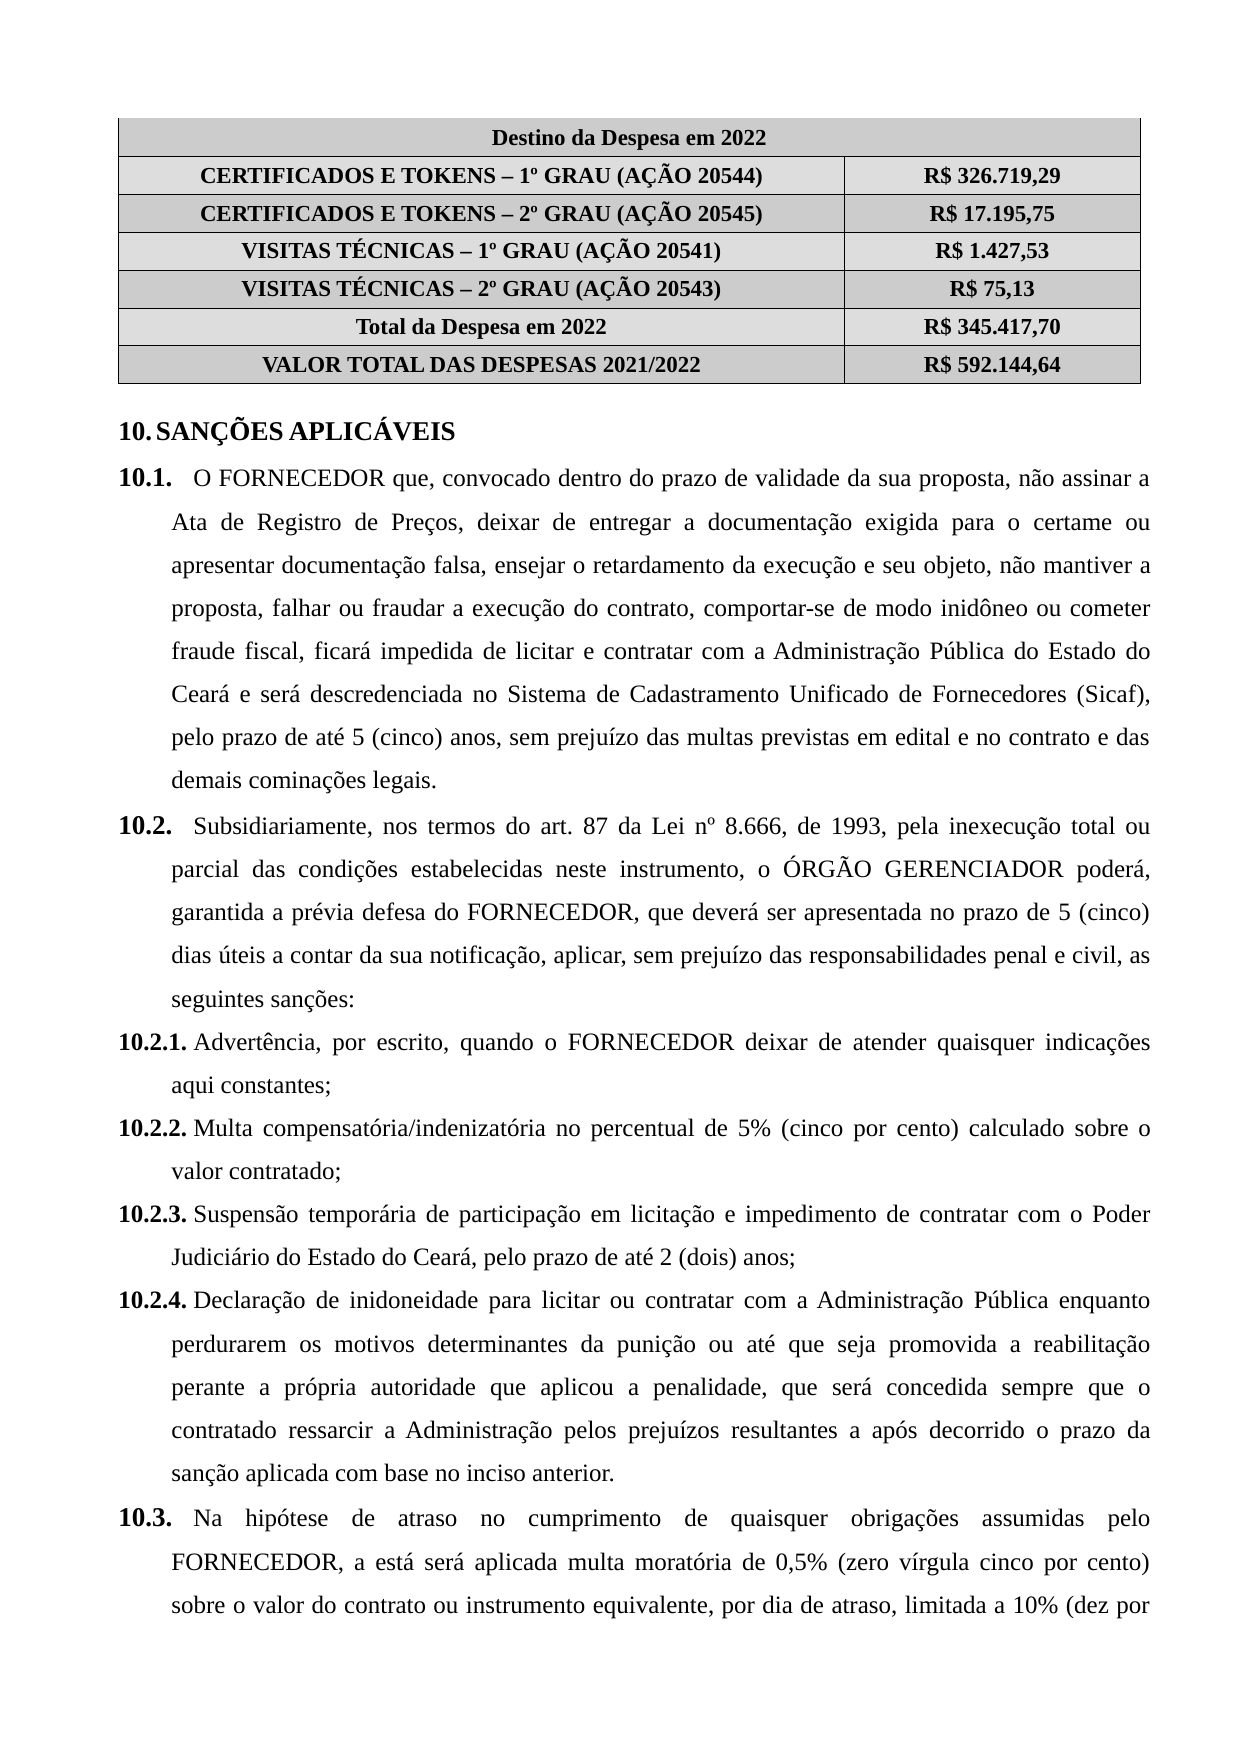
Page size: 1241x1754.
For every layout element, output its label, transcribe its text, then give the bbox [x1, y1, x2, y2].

table_cell Total da Despesa em 2022 [119, 309, 844, 345]
table_cell R$ 345.417,70 [845, 309, 1140, 345]
table_cell VALOR TOTAL DAS DESPESAS 2021/2022 [119, 346, 844, 383]
table_cell CERTIFICADOS E TOKENS – 1º GRAU (AÇÃO 20544) [119, 157, 844, 194]
list Advertência, por escrito, quando o FORNECEDOR deixar de atender quaisquer indicações aqui constantes; [118, 1027, 1152, 1099]
table_cell R$ 75,13 [845, 271, 1140, 308]
list Declaração de inidoneidade para licitar ou contratar com a Administração Pública enquanto perdurarem os motivos determinantes da punição ou até que seja promovida a reabilitação perante a própria autoridade que aplicou a penalidade, que será concedida sempre que o contratado ressarcir a Administração pelos prejuízos resultantes a após decorrido o prazo da sanção aplicada com base no inciso anterior. [118, 1286, 1152, 1487]
table_cell VISITAS TÉCNICAS – 1º GRAU (AÇÃO 20541) [119, 233, 844, 270]
list SANÇÕES APLICÁVEIS [118, 415, 1152, 446]
list Multa compensatória/indenizatória no percentual de 5% (cinco por cento) calculado sobre o valor contratado; [118, 1113, 1152, 1185]
table_cell VISITAS TÉCNICAS – 2º GRAU (AÇÃO 20543) [119, 271, 844, 308]
list Subsidiariamente, nos termos do art. 87 da Lei nº 8.666, de 1993, pela inexecução total ou parcial das condições estabelecidas neste instrumento, o ÓRGÃO GERENCIADOR poderá, garantida a prévia defesa do FORNECEDOR, que deverá ser apresentada no prazo de 5 (cinco) dias úteis a contar da sua notificação, aplicar, sem prejuízo das responsabilidades penal e civil, as seguintes sanções: [118, 809, 1152, 1012]
list Na hipótese de atraso no cumprimento de quaisquer obrigações assumidas pelo FORNECEDOR, a está será aplicada multa moratória de 0,5% (zero vírgula cinco por cento) sobre o valor do contrato ou instrumento equivalente, por dia de atraso, limitada a 10% (dez por [118, 1501, 1152, 1618]
table_cell R$ 592.144,64 [845, 346, 1140, 383]
table_cell R$ 326.719,29 [845, 157, 1140, 194]
table_cell CERTIFICADOS E TOKENS – 2º GRAU (AÇÃO 20545) [119, 195, 844, 232]
table_cell R$ 17.195,75 [845, 195, 1140, 232]
list O FORNECEDOR que, convocado dentro do prazo de validade da sua proposta, não assinar a Ata de Registro de Preços, deixar de entregar a documentação exigida para o certame ou apresentar documentação falsa, ensejar o retardamento da execução e seu objeto, não mantiver a proposta, falhar ou fraudar a execução do contrato, comportar-se de modo inidôneo ou cometer fraude fiscal, ficará impedida de licitar e contratar com a Administração Pública do Estado do Ceará e será descredenciada no Sistema de Cadastramento Unificado de Fornecedores (Sicaf), pelo prazo de até 5 (cinco) anos, sem prejuízo das multas previstas em edital e no contrato e das demais cominações legais. [118, 461, 1152, 794]
table_cell R$ 1.427,53 [845, 233, 1140, 270]
table_cell Destino da Despesa em 2022 [119, 118, 1140, 156]
list Suspensão temporária de participação em licitação e impedimento de contratar com o Poder Judiciário do Estado do Ceará, pelo prazo de até 2 (dois) anos; [118, 1199, 1152, 1271]
